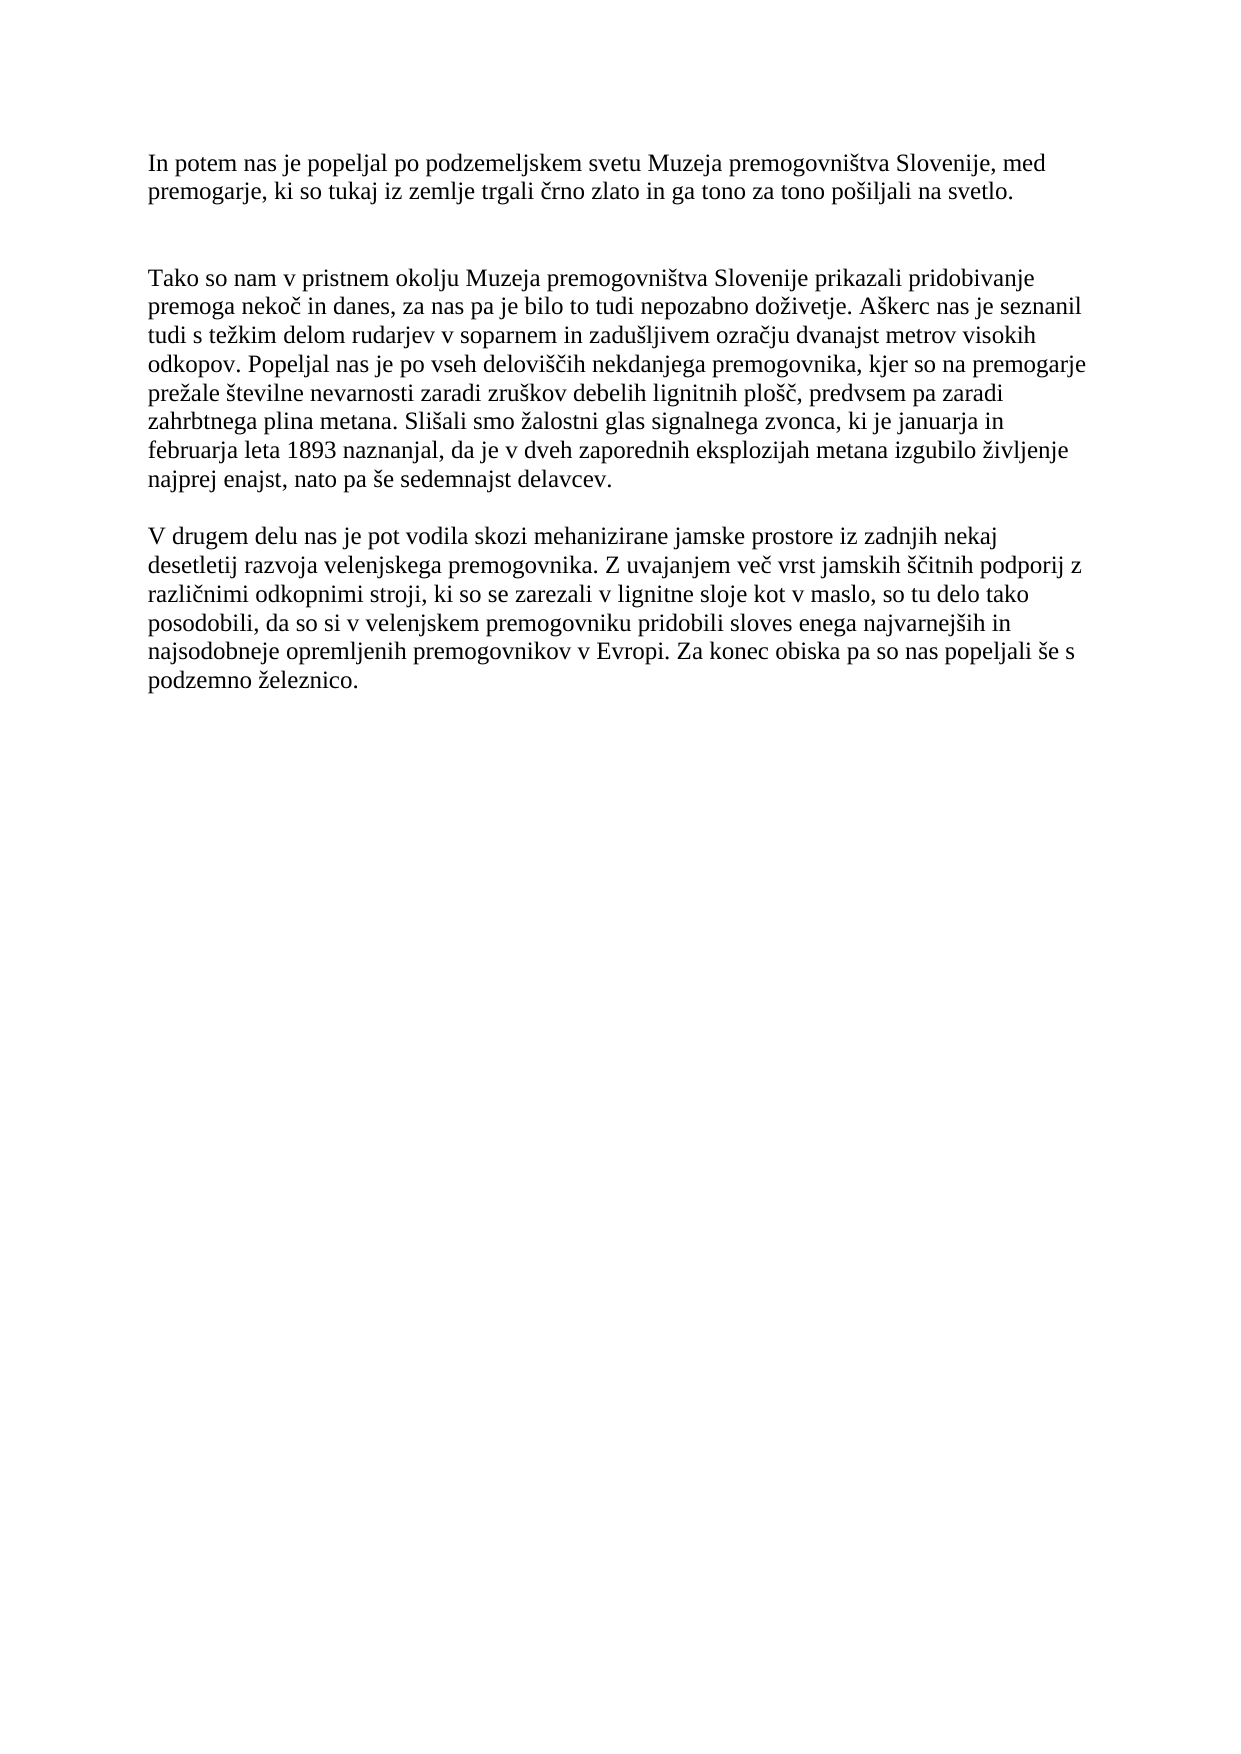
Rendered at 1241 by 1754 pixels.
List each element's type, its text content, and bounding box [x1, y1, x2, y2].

text V drugem delu nas je pot vodila skozi mehanizirane jamske prostore iz zadnjih nekaj desetletij razvoja velenjskega premogovnika. Z uvajanjem več vrst jamskih ščitnih podporij z različnimi odkopnimi stroji, ki so se zarezali v lignitne sloje kot v maslo, so tu delo tako posodobili, da so si v velenjskem premogovniku pridobili sloves enega najvarnejših in najsodobneje opremljenih premogovnikov v Evropi. Za konec obiska pa so nas popeljali še s podzemno železnico. [148, 521, 1093, 694]
text In potem nas je popeljal po podzemeljskem svetu Muzeja premogovništva Slovenije, med premogarje, ki so tukaj iz zemlje trgali črno zlato in ga tono za tono pošiljali na svetlo. [148, 148, 1093, 205]
text Tako so nam v pristnem okolju Muzeja premogovništva Slovenije prikazali pridobivanje premoga nekoč in danes, za nas pa je bilo to tudi nepozabno doživetje. Aškerc nas je seznanil tudi s težkim delom rudarjev v soparnem in zadušljivem ozračju dvanajst metrov visokih odkopov. Popeljal nas je po vseh deloviščih nekdanjega premogovnika, kjer so na premogarje prežale številne nevarnosti zaradi zruškov debelih lignitnih plošč, predvsem pa zaradi zahrbtnega plina metana. Slišali smo žalostni glas signalnega zvonca, ki je januarja in februarja leta 1893 naznanjal, da je v dveh zaporednih eksplozijah metana izgubilo življenje najprej enajst, nato pa še sedemnajst delavcev. [148, 263, 1093, 493]
